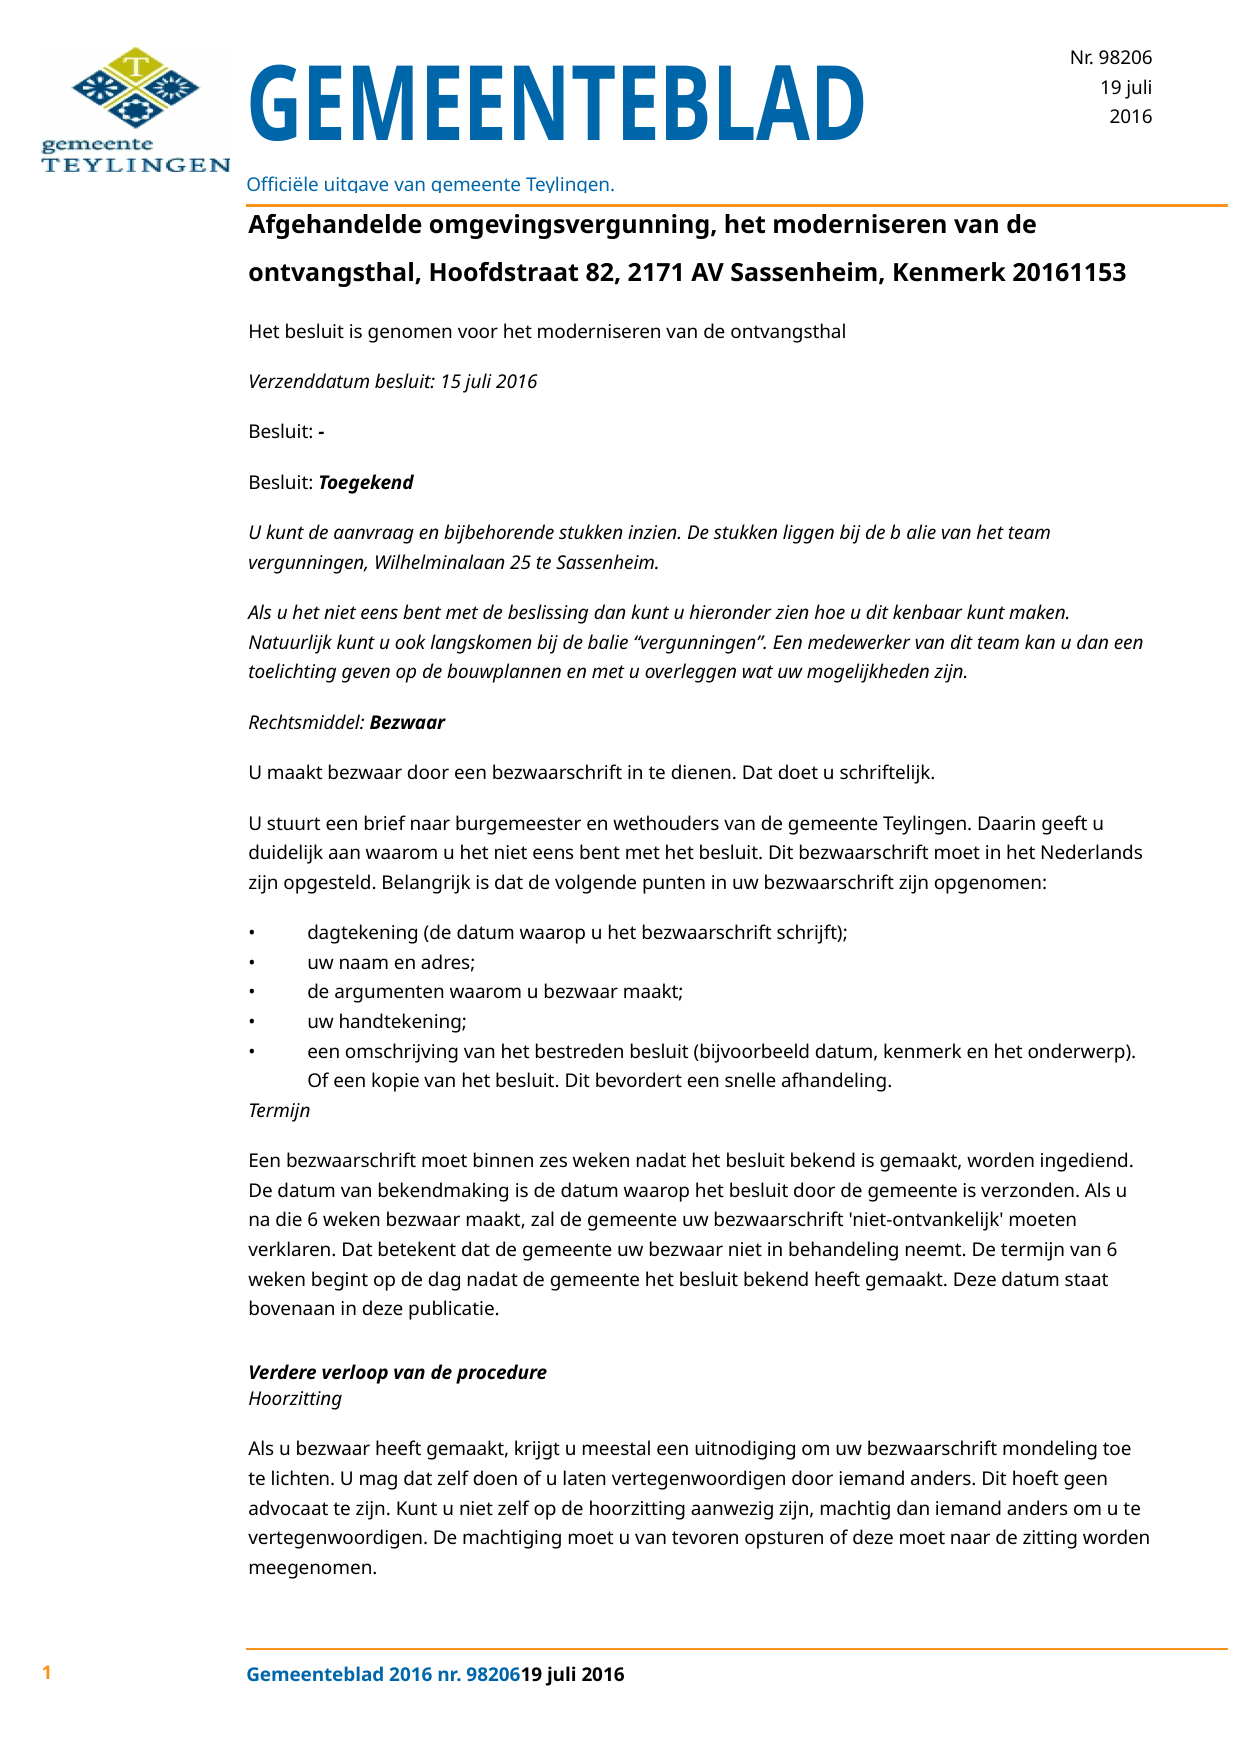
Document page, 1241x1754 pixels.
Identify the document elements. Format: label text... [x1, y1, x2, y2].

text Verzenddatum besluit: 15 juli 2016 [248, 368, 1152, 394]
text Verdere verloop van de procedure [248, 1359, 1152, 1385]
text U maakt bezwaar door een bezwaarschrift in te dienen. Dat doet u schriftelijk. [248, 759, 1152, 785]
text Termijn [248, 1097, 1152, 1123]
list de argumenten waarom u bezwaar maakt; [248, 979, 1152, 1004]
text U stuurt een brief naar burgemeester en wethouders van de gemeente Teylingen. Daarin geeft u duidelijk aan waarom u het niet eens bent met het besluit. Dit bezwaarschrift moet in het Nederlands zijn opgesteld. Belangrijk is dat de volgende punten in uw bezwaarschrift zijn opgenomen: [248, 810, 1152, 895]
text U kunt de aanvraag en bijbehorende stukken inzien. De stukken liggen bij de b alie van het team vergunningen, Wilhelminalaan 25 te Sassenheim. [248, 519, 1152, 575]
text Besluit: - [248, 419, 1152, 444]
list uw naam en adres; [248, 949, 1152, 975]
text Als u het niet eens bent met de beslissing dan kunt u hieronder zien hoe u dit kenbaar kunt maken. Natuurlijk kunt u ook langskomen bij de balie “vergunningen”. Een medewerker van dit team kan u dan een toelichting geven op de bouwplannen en met u overleggen wat uw mogelijkheden zijn. [248, 599, 1152, 684]
text Rechtsmiddel: Bezwaar [248, 709, 1152, 735]
text Besluit: Toegekend [248, 469, 1152, 495]
text Als u bezwaar heeft gemaakt, krijgt u meestal een uitnodiging om uw bezwaarschrift mondeling toe te lichten. U mag dat zelf doen of u laten vertegenwoordigen door iemand anders. Dit hoeft geen advocaat te zijn. Kunt u niet zelf op de hoorzitting aanwezig zijn, machtig dan iemand anders om u te vertegenwoordigen. De machtiging moet u van tevoren opsturen of deze moet naar de zitting worden meegenomen. [248, 1436, 1152, 1579]
list dagtekening (de datum waarop u het bezwaarschrift schrijft); [248, 919, 1152, 945]
list uw handtekening; [248, 1008, 1152, 1034]
text Het besluit is genomen voor het moderniseren van de ontvangsthal [248, 318, 1152, 344]
text Afgehandelde omgevingsvergunning, het moderniseren van de ontvangsthal, Hoofdstraat 82, 2171 AV Sassenheim, Kenmerk 20161153 [248, 207, 1152, 288]
picture [41, 47, 231, 172]
text Hoorzitting [248, 1385, 1152, 1411]
text Een bezwaarschrift moet binnen zes weken nadat het besluit bekend is gemaakt, worden ingediend. De datum van bekendmaking is de datum waarop het besluit door de gemeente is verzonden. Als u na die 6 weken bezwaar maakt, zal de gemeente uw bezwaarschrift 'niet-ontvankelijk' moeten verklaren. Dat betekent dat de gemeente uw bezwaar niet in behandeling neemt. De termijn van 6 weken begint op de dag nadat de gemeente het besluit bekend heeft gemaakt. Deze datum staat bovenaan in deze publicatie. [248, 1147, 1152, 1321]
list een omschrijving van het bestreden besluit (bijvoorbeeld datum, kenmerk en het onderwerp). Of een kopie van het besluit. Dit bevordert een snelle afhandeling. [248, 1038, 1152, 1093]
